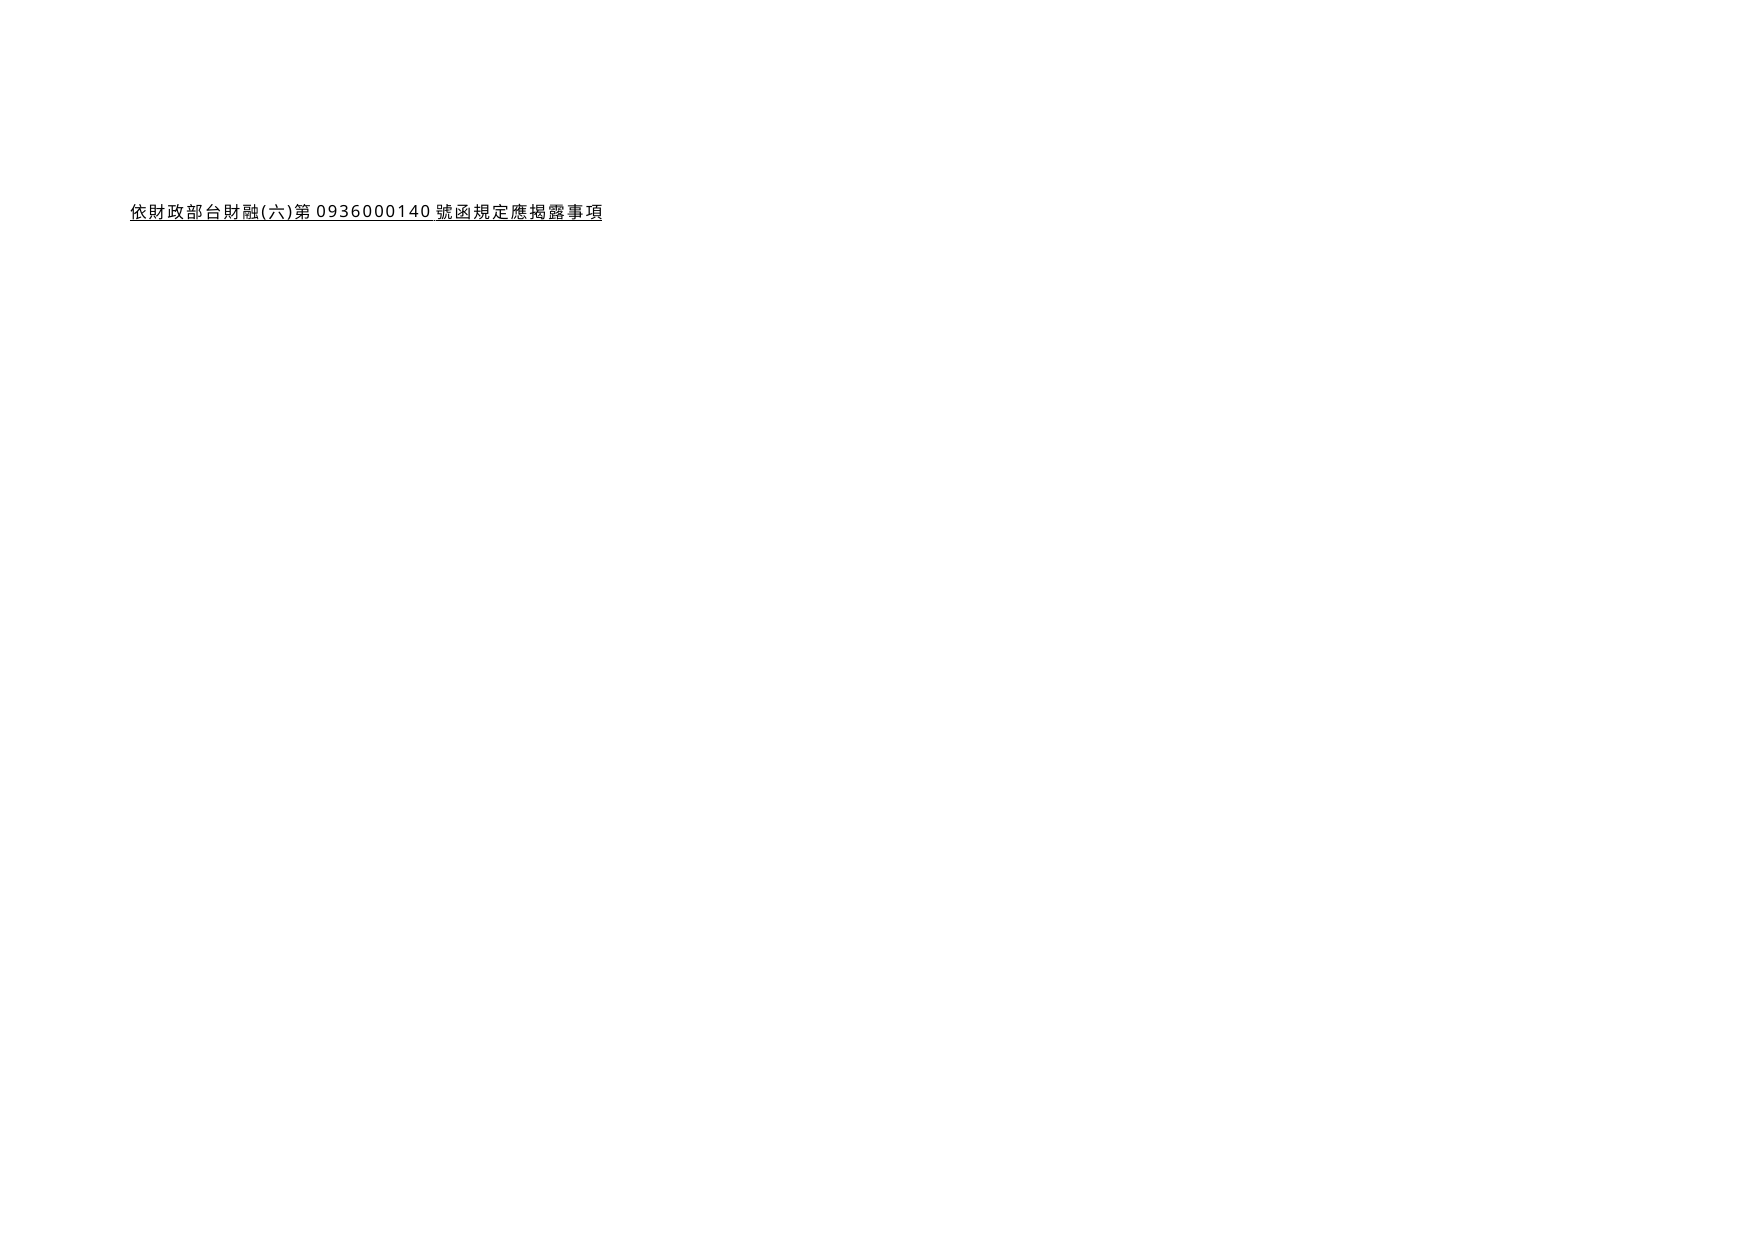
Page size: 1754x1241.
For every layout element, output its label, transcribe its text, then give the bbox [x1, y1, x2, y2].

subtitle 依財政部台財融(六)第0936000140號函規定應揭露事項 [130, 169, 1665, 232]
